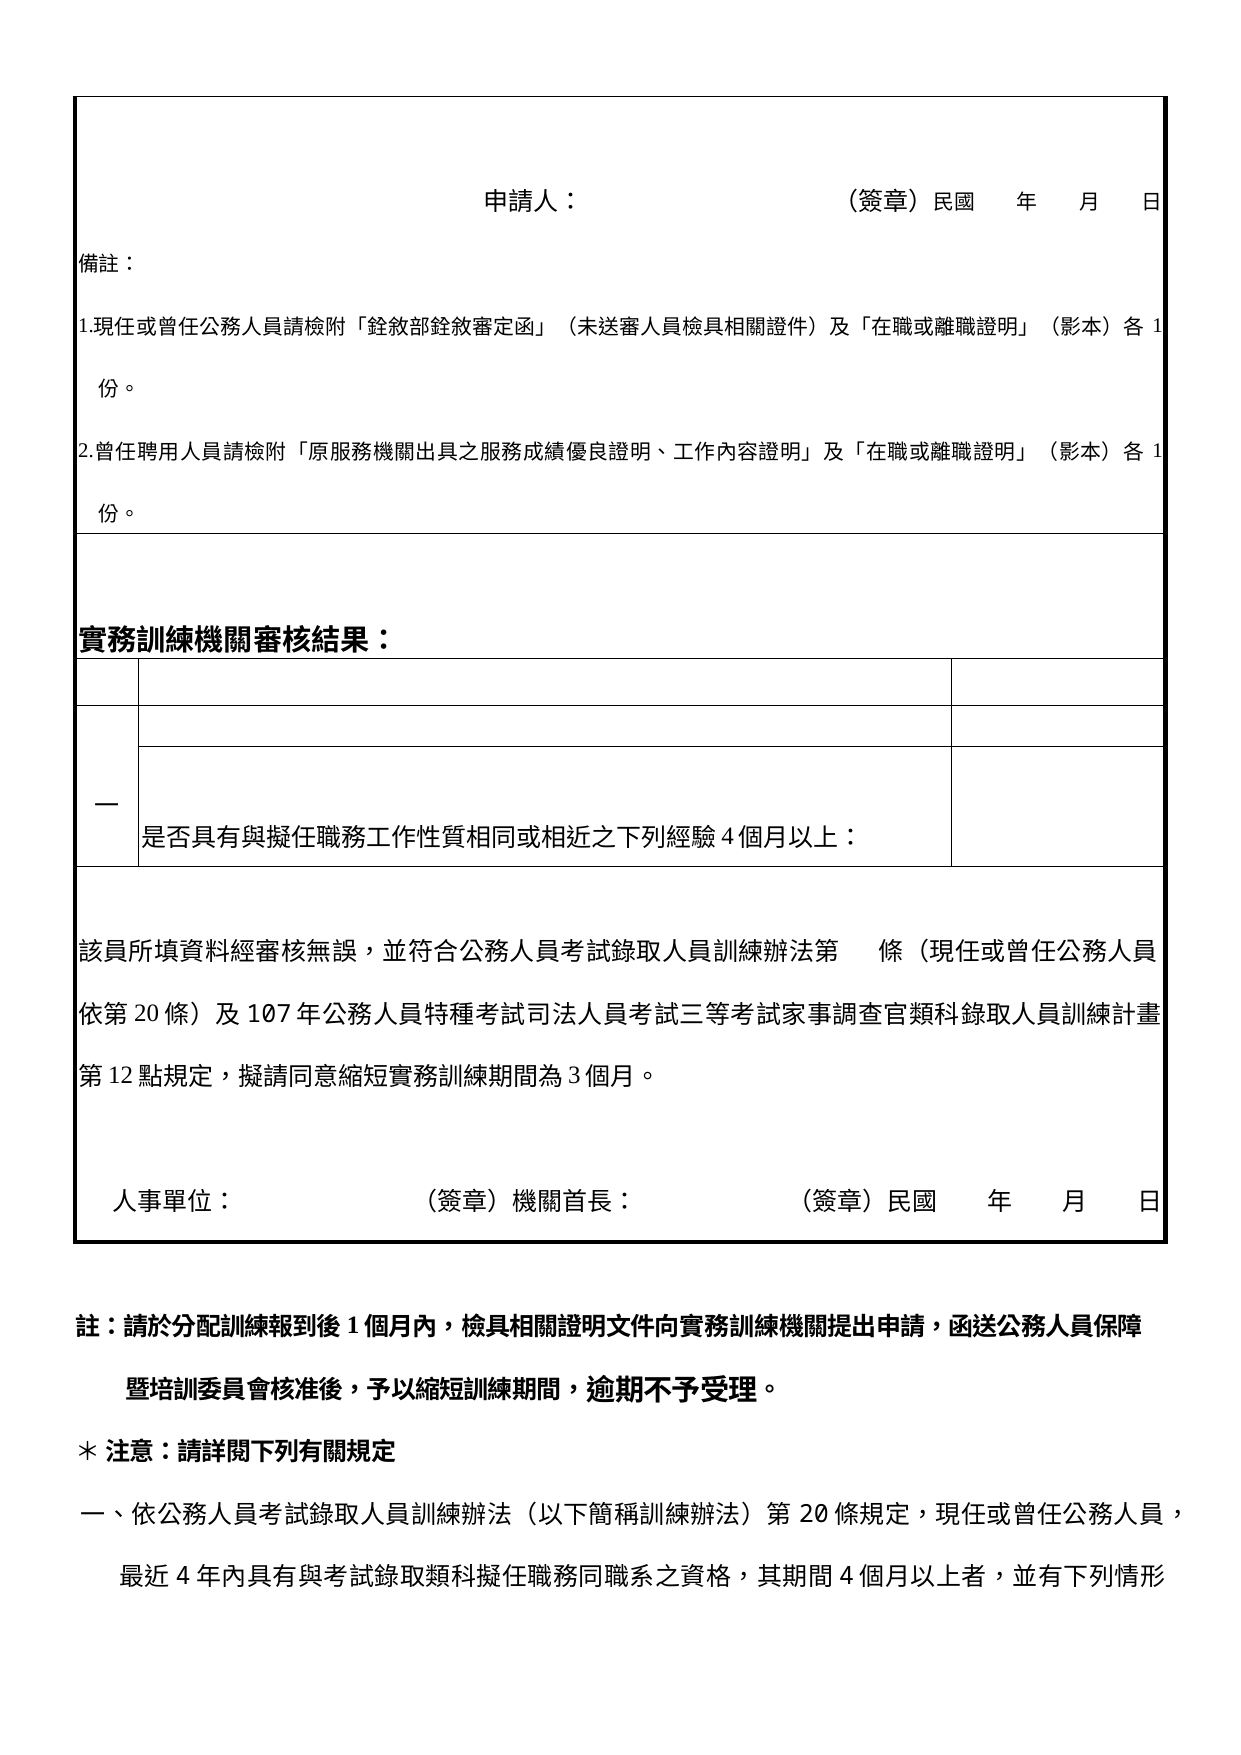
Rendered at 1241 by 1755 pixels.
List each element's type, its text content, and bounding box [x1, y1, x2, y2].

table_cell [952, 747, 1163, 866]
table_cell 實務訓練機關審核結果： [77, 534, 1163, 658]
table_cell 申請人： （簽章）民國 年 月 日 備註： 1.現任或曾任公務人員請檢附「銓敘部銓敘審定函」（未送審人員檢具相關證件）及「在職或離職證明」（影本）各1份。 2.曾任聘用人員請檢附「原服務機關出具之服務成績優良證明、工作內容證明」及「在職或離職證明」（影本）各1份。 [77, 97, 1163, 533]
table_cell 是否為現任或曾任公務人員，具有與考試錄取類科擬任職務同職系之資格。 [139, 706, 951, 746]
table_cell 該員所填資料經審核無誤，並符合公務人員考試錄取人員訓練辦法第 條（現任或曾任公務人員依第20條）及107年公務人員特種考試司法人員考試三等考試家事調查官類科錄取人員訓練計畫第12點規定，擬請同意縮短實務訓練期間為3個月。 人事單位： （簽章）機關首長： （簽章）民國 年 月 日 [77, 867, 1163, 1239]
table_cell 項目 [77, 659, 138, 704]
table_cell 一 [77, 706, 138, 866]
text 註：請於分配訓練報到後1個月內，檢具相關證明文件向實務訓練機關提出申請，函送公務人員保障暨培訓委員會核准後，予以縮短訓練期間，逾期不予受理。 [75, 1283, 1165, 1408]
list 注意：請詳閱下列有關規定 [75, 1408, 1165, 1471]
table_cell 是否具有與擬任職務工作性質相同或相近之下列經驗4個月以上： （一）低一職等以上之資格及工作經驗。 （二）與低一職等職責程度相當以上之資格及工作經驗。 （三）擔任高於或同於擬任職務列等之職務。 [139, 747, 951, 866]
text 一、依公務人員考試錄取人員訓練辦法（以下簡稱訓練辦法）第20條規定，現任或曾任公務人員，最近4年內具有與考試錄取類科擬任職務同職系之資格，其期間4個月以上者，並有下列情形之一，得於分配機關報到後1個月內，檢具相關證明文件，向實務訓練機關提出申請，轉送公務人員保障暨培訓委員會（以下簡稱保訓會）核准縮短訓練期間，逾期不予受理： [81, 1471, 1165, 1596]
table_cell [952, 706, 1163, 746]
table_cell 審核結果 （符合者請填「是」） [952, 659, 1163, 704]
table_cell 審 核 條 件 [139, 659, 951, 704]
